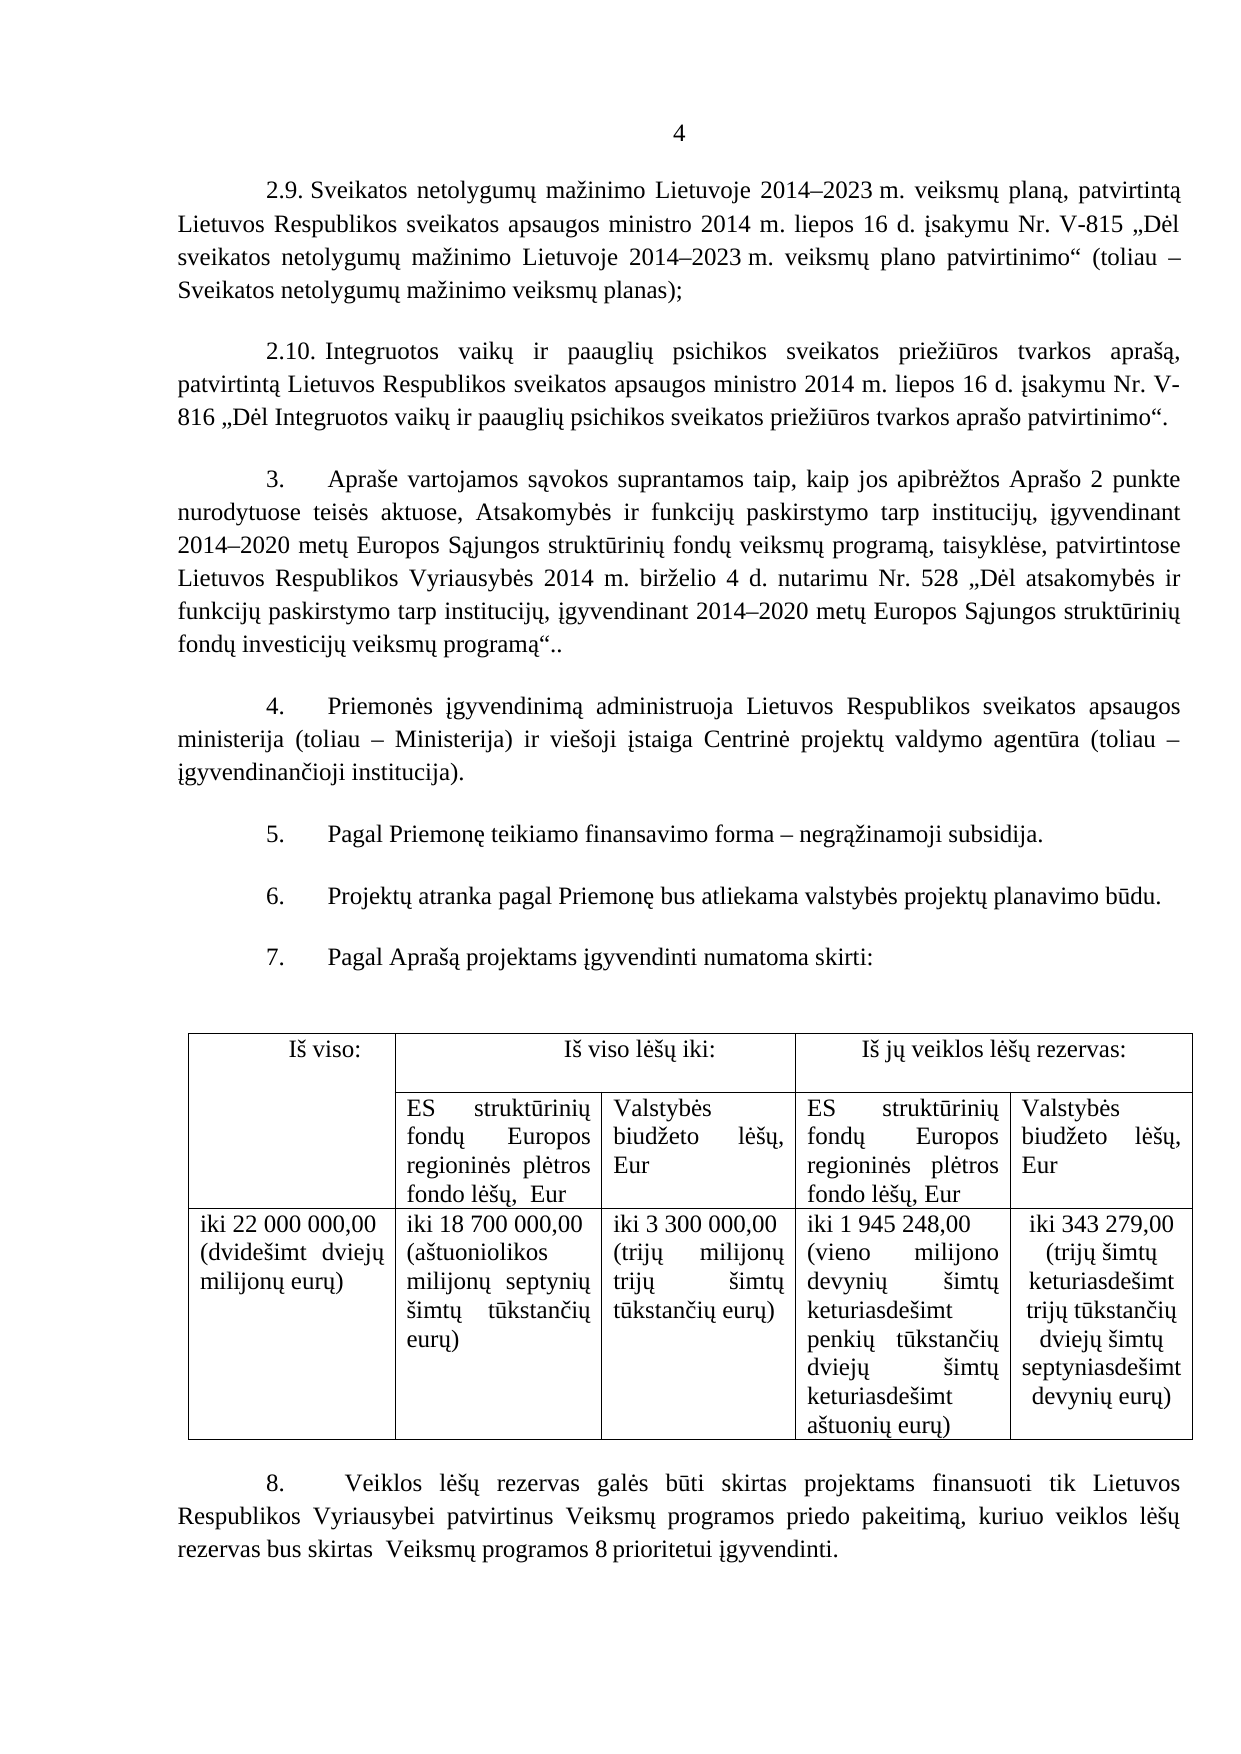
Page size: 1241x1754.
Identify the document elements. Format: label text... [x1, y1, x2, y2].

table_cell Valstybės biudžeto lėšų, Eur [1011, 1093, 1192, 1208]
table_cell iki 343 279,00 (trijų šimtų keturiasdešimt trijų tūkstančių dviejų šimtų septyniasdešimt devynių eurų) [1011, 1209, 1192, 1439]
text 2.10. Integruotos vaikų ir paauglių psichikos sveikatos priežiūros tvarkos aprašą, patvirtintą Lietuvos Respublikos sveikatos apsaugos ministro 2014 m. liepos 16 d. įsakymu Nr. V-816 „Dėl Integruotos vaikų ir paauglių psichikos sveikatos priežiūros tvarkos aprašo patvirtinimo“. [177, 336, 1181, 431]
table_cell iki 18 700 000,00 (aštuoniolikos milijonų septynių šimtų tūkstančių eurų) [396, 1209, 601, 1439]
text 2.9. Sveikatos netolygumų mažinimo Lietuvoje 2014–2023 m. veiksmų planą, patvirtintą Lietuvos Respublikos sveikatos apsaugos ministro 2014 m. liepos 16 d. įsakymu Nr. V-815 „Dėl sveikatos netolygumų mažinimo Lietuvoje 2014–2023 m. veiksmų plano patvirtinimo“ (toliau – Sveikatos netolygumų mažinimo veiksmų planas); [177, 176, 1181, 303]
text 6. Projektų atranka pagal Priemonę bus atliekama valstybės projektų planavimo būdu. [177, 881, 1181, 909]
text 5. Pagal Priemonę teikiamo finansavimo forma – negrąžinamoji subsidija. [177, 819, 1181, 848]
text 4. Priemonės įgyvendinimą administruoja Lietuvos Respublikos sveikatos apsaugos ministerija (toliau – Ministerija) ir viešoji įstaiga Centrinė projektų valdymo agentūra (toliau – įgyvendinančioji institucija). [177, 691, 1181, 786]
table_cell iki 1 945 248,00 (vieno milijono devynių šimtų keturiasdešimt penkių tūkstančių dviejų šimtų keturiasdešimt aštuonių eurų) [796, 1209, 1010, 1439]
table_cell Valstybės biudžeto lėšų, Eur [602, 1093, 795, 1208]
table_header Iš viso lėšų iki: [396, 1034, 795, 1092]
table_header Iš viso: [189, 1034, 395, 1208]
text 8. Veiklos lėšų rezervas galės būti skirtas projektams finansuoti tik Lietuvos Respublikos Vyriausybei patvirtinus Veiksmų programos priedo pakeitimą, kuriuo veiklos lėšų rezervas bus skirtas Veiksmų programos 8 prioritetui įgyvendinti. [177, 1468, 1181, 1563]
table_header Iš jų veiklos lėšų rezervas: [796, 1034, 1192, 1092]
table_cell iki 3 300 000,00 (trijų milijonų trijų šimtų tūkstančių eurų) [602, 1209, 795, 1439]
table_cell iki 22 000 000,00 (dvidešimt dviejų milijonų eurų) [189, 1209, 395, 1439]
text 7. Pagal Aprašą projektams įgyvendinti numatoma skirti: [177, 942, 1181, 971]
text 3. Apraše vartojamos sąvokos suprantamos taip, kaip jos apibrėžtos Aprašo 2 punkte nurodytuose teisės aktuose, Atsakomybės ir funkcijų paskirstymo tarp institucijų, įgyvendinant 2014–2020 metų Europos Sąjungos struktūrinių fondų veiksmų programą, taisyklėse, patvirtintose Lietuvos Respublikos Vyriausybės 2014 m. birželio 4 d. nutarimu Nr. 528 „Dėl atsakomybės ir funkcijų paskirstymo tarp institucijų, įgyvendinant 2014–2020 metų Europos Sąjungos struktūrinių fondų investicijų veiksmų programą“.. [177, 464, 1181, 658]
table_cell ES struktūrinių fondų Europos regioninės plėtros fondo lėšų, Eur [796, 1093, 1010, 1208]
table_cell ES struktūrinių fondų Europos regioninės plėtros fondo lėšų, Eur [396, 1093, 601, 1208]
